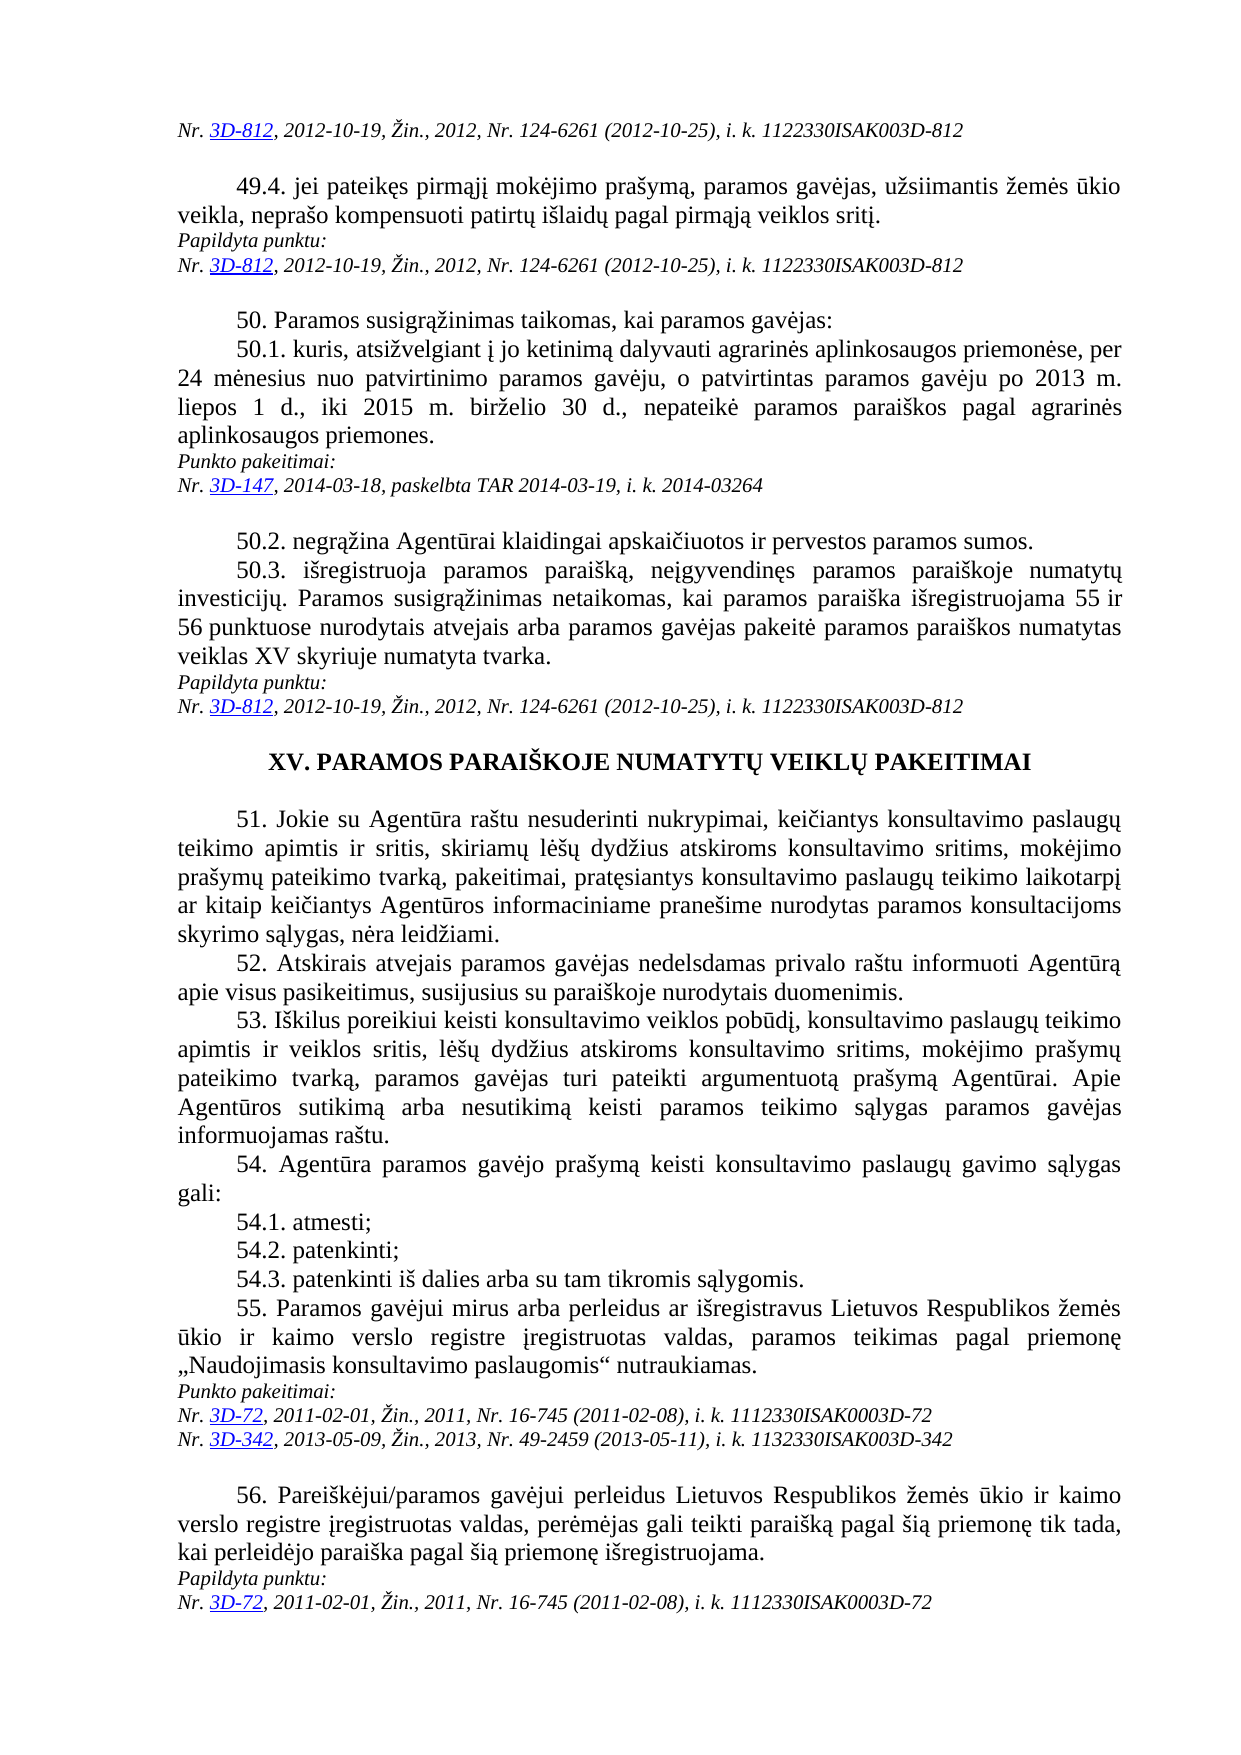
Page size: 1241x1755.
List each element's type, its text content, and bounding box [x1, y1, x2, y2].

text Papildyta punktu: [177, 228, 1122, 252]
text Papildyta punktu: [177, 670, 1122, 694]
text 55. Paramos gavėjui mirus arba perleidus ar išregistravus Lietuvos Respublikos žemės ūkio ir kaimo verslo registre įregistruotas valdas, paramos teikimas pagal priemonę „Naudojimasis konsultavimo paslaugomis“ nutraukiamas. [177, 1293, 1122, 1379]
text 50.2. negrąžina Agentūrai klaidingai apskaičiuotos ir pervestos paramos sumos. [177, 526, 1122, 555]
text Nr. 3D-812, 2012-10-19, Žin., 2012, Nr. 124-6261 (2012-10-25), i. k. 1122330ISAK003D-812 [177, 252, 1122, 277]
text Punkto pakeitimai: [177, 449, 1122, 473]
text Nr. 3D-812, 2012-10-19, Žin., 2012, Nr. 124-6261 (2012-10-25), i. k. 1122330ISAK003D-812 [177, 694, 1122, 718]
text Punkto pakeitimai: [177, 1379, 1122, 1403]
text 52. Atskirais atvejais paramos gavėjas nedelsdamas privalo raštu informuoti Agentūrą apie visus pasikeitimus, susijusius su paraiškoje nurodytais duomenimis. [177, 948, 1122, 1005]
text 54.1. atmesti; [177, 1207, 1122, 1235]
text Nr. 3D-72, 2011-02-01, Žin., 2011, Nr. 16-745 (2011-02-08), i. k. 1112330ISAK0003D-72 [177, 1590, 1122, 1614]
text 53. Iškilus poreikiui keisti konsultavimo veiklos pobūdį, konsultavimo paslaugų teikimo apimtis ir veiklos sritis, lėšų dydžius atskiroms konsultavimo sritims, mokėjimo prašymų pateikimo tvarką, paramos gavėjas turi pateikti argumentuotą prašymą Agentūrai. Apie Agentūros sutikimą arba nesutikimą keisti paramos teikimo sąlygas paramos gavėjas informuojamas raštu. [177, 1005, 1122, 1149]
text Papildyta punktu: [177, 1566, 1122, 1590]
text 50.1. kuris, atsižvelgiant į jo ketinimą dalyvauti agrarinės aplinkosaugos priemonėse, per 24 mėnesius nuo patvirtinimo paramos gavėju, o patvirtintas paramos gavėju po 2013 m. liepos 1 d., iki 2015 m. birželio 30 d., nepateikė paramos paraiškos pagal agrarinės aplinkosaugos priemones. [177, 334, 1122, 449]
text 56. Pareiškėjui/paramos gavėjui perleidus Lietuvos Respublikos žemės ūkio ir kaimo verslo registre įregistruotas valdas, perėmėjas gali teikti paraišką pagal šią priemonę tik tada, kai perleidėjo paraiška pagal šią priemonę išregistruojama. [177, 1480, 1122, 1566]
text Nr. 3D-147, 2014-03-18, paskelbta TAR 2014-03-19, i. k. 2014-03264 [177, 473, 1122, 497]
text Nr. 3D-342, 2013-05-09, Žin., 2013, Nr. 49-2459 (2013-05-11), i. k. 1132330ISAK003D-342 [177, 1427, 1122, 1451]
text Nr. 3D-812, 2012-10-19, Žin., 2012, Nr. 124-6261 (2012-10-25), i. k. 1122330ISAK003D-812 [177, 118, 1122, 142]
text XV. Paramos PARAIŠKOJE NUMATYTŲ VEIKLŲ PAKEITIMAI [177, 747, 1122, 775]
text 49.4. jei pateikęs pirmąjį mokėjimo prašymą, paramos gavėjas, užsiimantis žemės ūkio veikla, neprašo kompensuoti patirtų išlaidų pagal pirmąją veiklos sritį. [177, 171, 1122, 228]
text 54.3. patenkinti iš dalies arba su tam tikromis sąlygomis. [177, 1264, 1122, 1293]
text 54.2. patenkinti; [177, 1235, 1122, 1264]
text 50.3. išregistruoja paramos paraišką, neįgyvendinęs paramos paraiškoje numatytų investicijų. Paramos susigrąžinimas netaikomas, kai paramos paraiška išregistruojama 55 ir 56 punktuose nurodytais atvejais arba paramos gavėjas pakeitė paramos paraiškos numatytas veiklas XV skyriuje numatyta tvarka. [177, 555, 1122, 670]
text 54. Agentūra paramos gavėjo prašymą keisti konsultavimo paslaugų gavimo sąlygas gali: [177, 1149, 1122, 1207]
text Nr. 3D-72, 2011-02-01, Žin., 2011, Nr. 16-745 (2011-02-08), i. k. 1112330ISAK0003D-72 [177, 1403, 1122, 1427]
text 50. Paramos susigrąžinimas taikomas, kai paramos gavėjas: [177, 305, 1122, 334]
text 51. Jokie su Agentūra raštu nesuderinti nukrypimai, keičiantys konsultavimo paslaugų teikimo apimtis ir sritis, skiriamų lėšų dydžius atskiroms konsultavimo sritims, mokėjimo prašymų pateikimo tvarką, pakeitimai, pratęsiantys konsultavimo paslaugų teikimo laikotarpį ar kitaip keičiantys Agentūros informaciniame pranešime nurodytas paramos konsultacijoms skyrimo sąlygas, nėra leidžiami. [177, 804, 1122, 948]
